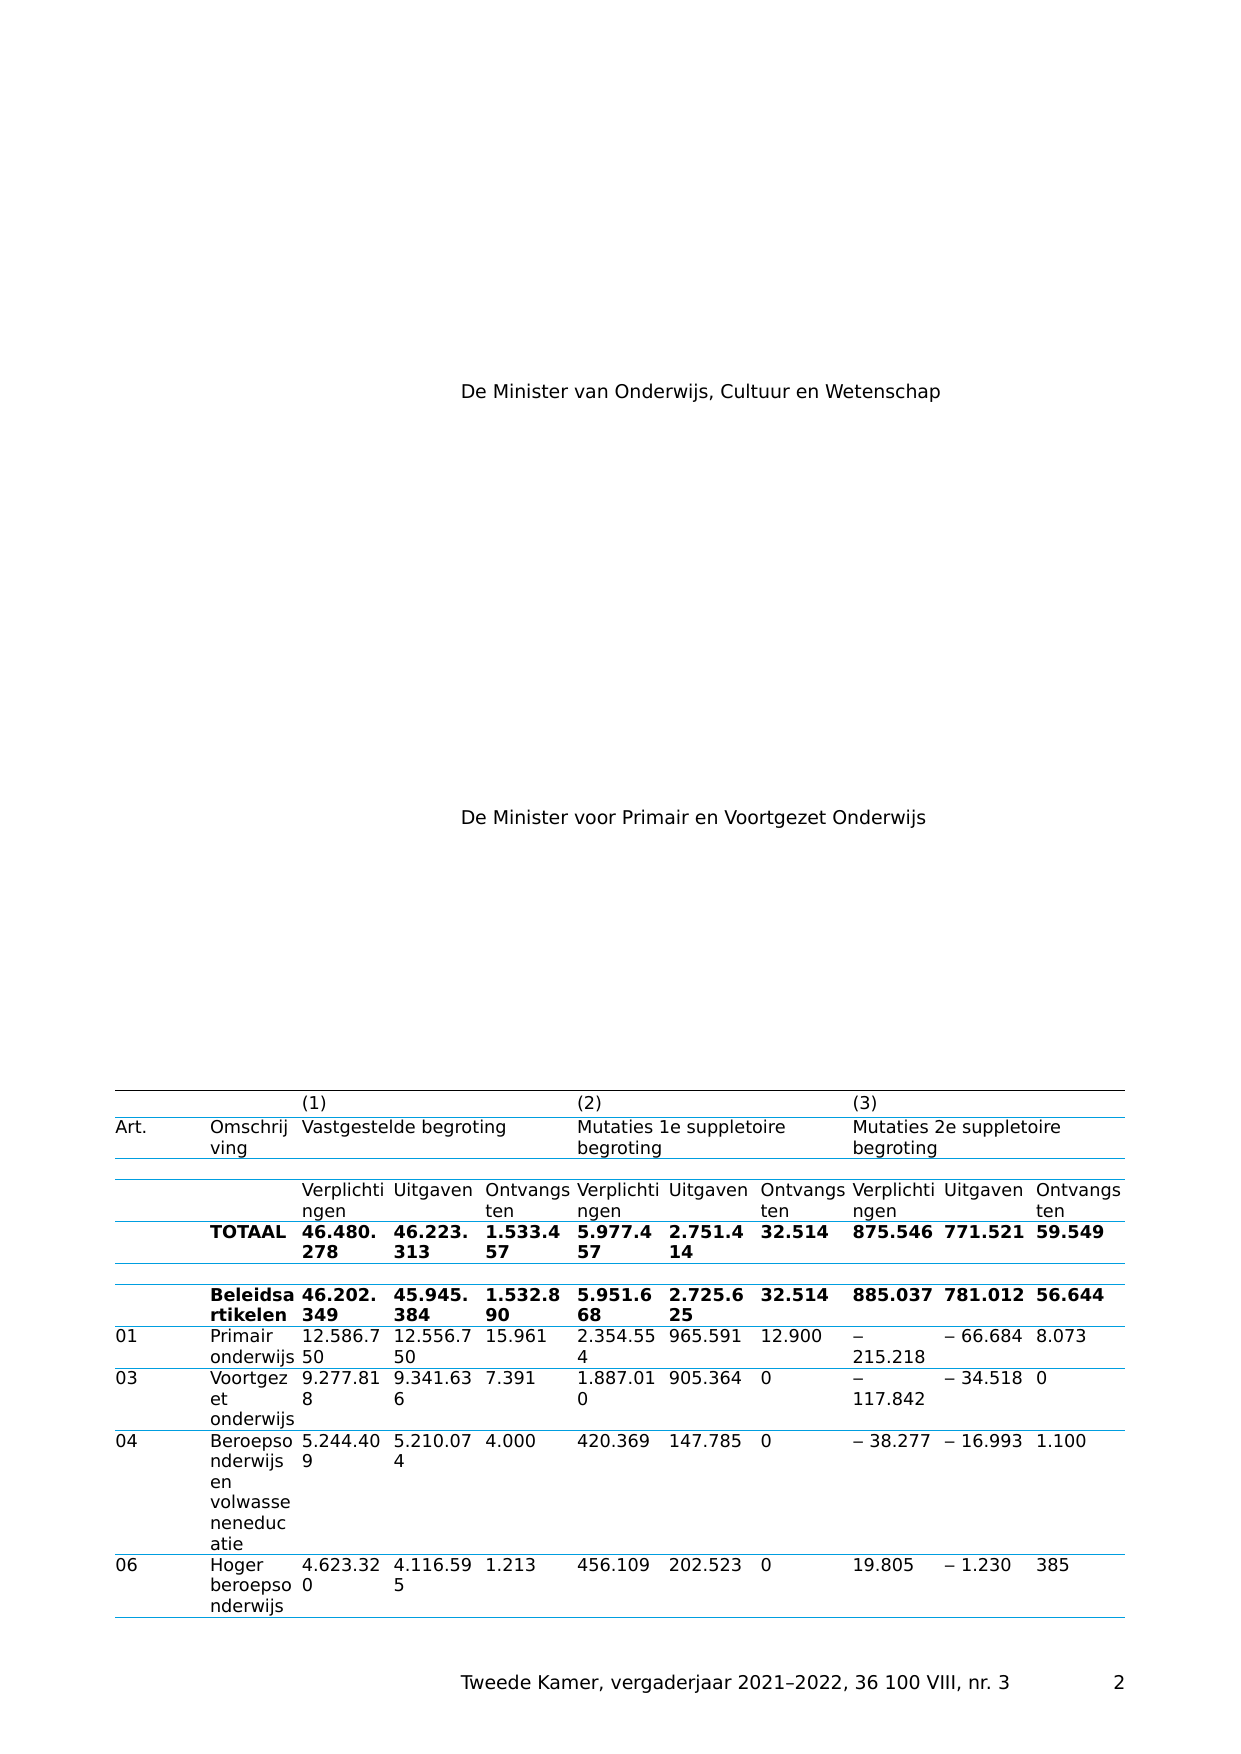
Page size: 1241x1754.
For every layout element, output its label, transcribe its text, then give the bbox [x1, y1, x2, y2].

table_cell 1.100 [1033, 1431, 1125, 1554]
table_cell Uitgaven [390, 1180, 482, 1221]
text De Minister van Onderwijs, Cultuur en Wetenschap [461, 381, 1125, 403]
table_cell 1.532.890 [482, 1285, 574, 1326]
table_cell 0 [758, 1431, 849, 1554]
table_cell [574, 1264, 666, 1284]
table_cell 8.073 [1033, 1327, 1125, 1368]
table_cell 46.223.313 [390, 1222, 482, 1263]
table_cell [849, 1159, 1125, 1179]
table_cell 04 [115, 1431, 207, 1554]
table_cell 1.887.010 [574, 1369, 666, 1430]
table_cell 771.521 [941, 1222, 1033, 1263]
table_cell 06 [115, 1555, 207, 1617]
table_cell 56.644 [1033, 1285, 1125, 1326]
table_cell Ontvangsten [482, 1180, 574, 1221]
table_cell 2.751.414 [666, 1222, 757, 1263]
table_cell Mutaties 1e suppletoire begroting [574, 1118, 849, 1158]
table_cell 147.785 [666, 1431, 757, 1554]
table_cell [115, 1091, 207, 1116]
table_cell ‒ 1.230 [941, 1555, 1033, 1617]
table_cell 202.523 [666, 1555, 757, 1617]
table_cell [758, 1264, 849, 1284]
table_cell 59.549 [1033, 1222, 1125, 1263]
table_cell Beroepsonderwijs en volwasseneneducatie [207, 1431, 299, 1554]
table_cell (3) [849, 1091, 1125, 1116]
table_cell [115, 1180, 207, 1221]
table_cell 2.354.554 [574, 1327, 666, 1368]
table_cell 5.977.457 [574, 1222, 666, 1263]
table_cell ‒ 66.684 [941, 1327, 1033, 1368]
table_cell 875.546 [849, 1222, 941, 1263]
table_cell [1033, 1264, 1125, 1284]
table_cell 9.341.636 [390, 1369, 482, 1430]
table_cell Ontvangsten [1033, 1180, 1125, 1221]
table_cell Beleidsartikelen [207, 1285, 299, 1326]
table_cell [574, 1159, 849, 1179]
table_cell (2) [574, 1091, 849, 1116]
table_header Wijziging van de begrotingsstaat van het Ministerie van Onderwijs, Cultuur en Wetenschap (VIII) voor het jaar 2021 (Slotwet) (bedragen x € 1.000) [115, 1042, 1125, 1089]
table_cell [482, 1264, 574, 1284]
table_cell 7.391 [482, 1369, 574, 1430]
table_cell ‒ 38.277 [849, 1431, 941, 1554]
table_cell 01 [115, 1327, 207, 1368]
table_cell [115, 1222, 207, 1263]
table_cell 420.369 [574, 1431, 666, 1554]
table_cell 1.213 [482, 1555, 574, 1617]
table_cell [390, 1264, 482, 1284]
table_cell ‒ 117.842 [849, 1369, 941, 1430]
table_cell 905.364 [666, 1369, 757, 1430]
table_cell Ontvangsten [758, 1180, 849, 1221]
text De Minister voor Primair en Voortgezet Onderwijs [461, 807, 1125, 829]
table_cell 46.202.349 [299, 1285, 390, 1326]
table_cell 0 [1033, 1369, 1125, 1430]
table_cell 32.514 [758, 1222, 849, 1263]
table_cell 9.277.818 [299, 1369, 390, 1430]
table_cell 12.900 [758, 1327, 849, 1368]
table_cell 5.210.074 [390, 1431, 482, 1554]
table_cell 885.037 [849, 1285, 941, 1326]
table_cell ‒ 34.518 [941, 1369, 1033, 1430]
table_cell Art. [115, 1118, 207, 1158]
table_cell [207, 1180, 299, 1221]
table_cell [207, 1091, 299, 1116]
table_cell Uitgaven [666, 1180, 757, 1221]
table_cell 46.480.278 [299, 1222, 390, 1263]
table_cell [207, 1159, 299, 1179]
table_cell 12.586.750 [299, 1327, 390, 1368]
table_cell 15.961 [482, 1327, 574, 1368]
table_cell 32.514 [758, 1285, 849, 1326]
table_cell 5.244.409 [299, 1431, 390, 1554]
table_cell [115, 1159, 207, 1179]
table_cell Verplichtingen [849, 1180, 941, 1221]
table_cell 03 [115, 1369, 207, 1430]
table_cell [115, 1285, 207, 1326]
table_cell 385 [1033, 1555, 1125, 1617]
table_cell Omschrijving [207, 1118, 299, 1158]
table_cell Hoger beroepsonderwijs [207, 1555, 299, 1617]
table_cell 2.725.625 [666, 1285, 757, 1326]
table_cell 5.951.668 [574, 1285, 666, 1326]
table_cell 0 [758, 1369, 849, 1430]
table_cell [115, 1264, 207, 1284]
table_cell TOTAAL [207, 1222, 299, 1263]
table_cell 0 [758, 1555, 849, 1617]
table_cell (1) [299, 1091, 574, 1116]
table_cell [849, 1264, 941, 1284]
table_cell 965.591 [666, 1327, 757, 1368]
table_cell 4.623.320 [299, 1555, 390, 1617]
table_cell Vastgestelde begroting [299, 1118, 574, 1158]
table_cell Uitgaven [941, 1180, 1033, 1221]
table_cell Verplichtingen [299, 1180, 390, 1221]
table_cell 19.805 [849, 1555, 941, 1617]
table_cell 12.556.750 [390, 1327, 482, 1368]
table_cell [299, 1264, 390, 1284]
table_cell ‒ 215.218 [849, 1327, 941, 1368]
table_cell 45.945.384 [390, 1285, 482, 1326]
table_cell 4.000 [482, 1431, 574, 1554]
table_cell [941, 1264, 1033, 1284]
table_cell 781.012 [941, 1285, 1033, 1326]
table_cell 1.533.457 [482, 1222, 574, 1263]
table_cell 456.109 [574, 1555, 666, 1617]
table_cell [299, 1159, 574, 1179]
table_cell Voortgezet onderwijs [207, 1369, 299, 1430]
table_cell Verplichtingen [574, 1180, 666, 1221]
table_cell 4.116.595 [390, 1555, 482, 1617]
table_cell [207, 1264, 299, 1284]
table_cell ‒ 16.993 [941, 1431, 1033, 1554]
table_cell Primair onderwijs [207, 1327, 299, 1368]
table_cell [666, 1264, 757, 1284]
table_cell Mutaties 2e suppletoire begroting [849, 1118, 1125, 1158]
